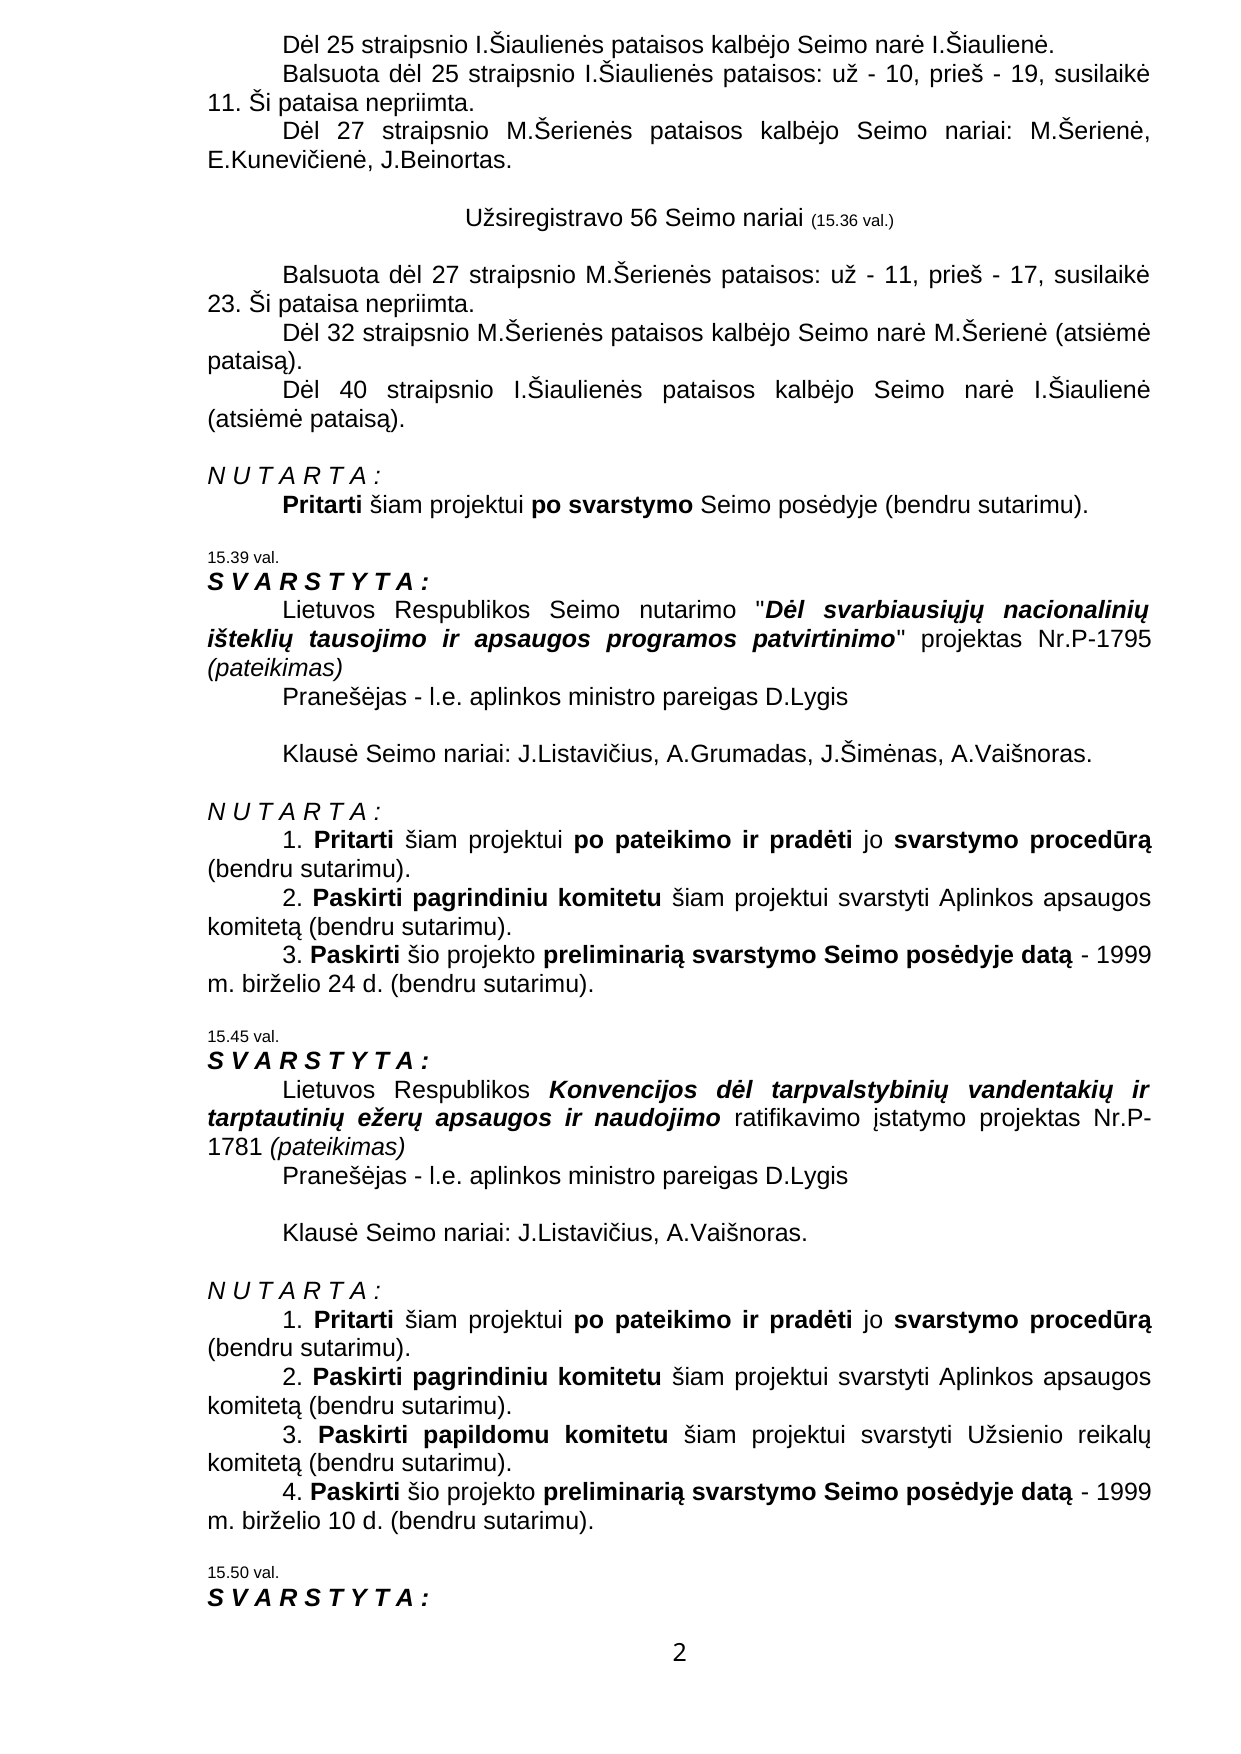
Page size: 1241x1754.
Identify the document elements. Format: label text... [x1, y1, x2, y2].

text 2. Paskirti pagrindiniu komitetu šiam projektui svarstyti Aplinkos apsaugos komitetą (bendru sutarimu). [207, 1362, 1152, 1419]
text 3. Paskirti papildomu komitetu šiam projektui svarstyti Užsienio reikalų komitetą (bendru sutarimu). [207, 1419, 1152, 1477]
text N U T A R T A : [207, 461, 1152, 490]
text Balsuota dėl 27 straipsnio M.Šerienės pataisos: už - 11, prieš - 17, susilaikė 23. Ši pataisa nepriimta. [207, 260, 1152, 317]
text 3. Paskirti šio projekto preliminarią svarstymo Seimo posėdyje datą - 1999 m. birželio 24 d. (bendru sutarimu). [207, 940, 1152, 998]
text S V A R S T Y T A : [207, 1582, 1152, 1611]
text Pranešėjas - l.e. aplinkos ministro pareigas D.Lygis [207, 682, 1152, 710]
text Dėl 25 straipsnio I.Šiaulienės pataisos kalbėjo Seimo narė I.Šiaulienė. [207, 30, 1152, 59]
text N U T A R T A : [207, 1276, 1152, 1304]
text Lietuvos Respublikos Konvencijos dėl tarpvalstybinių vandentakių ir tarptautinių ežerų apsaugos ir naudojimo ratifikavimo įstatymo projektas Nr.P-1781 (pateikimas) [207, 1074, 1152, 1161]
text S V A R S T Y T A : [207, 1046, 1152, 1074]
text 2. Paskirti pagrindiniu komitetu šiam projektui svarstyti Aplinkos apsaugos komitetą (bendru sutarimu). [207, 883, 1152, 940]
text S V A R S T Y T A : [207, 567, 1152, 595]
text Pritarti šiam projektui po svarstymo Seimo posėdyje (bendru sutarimu). [207, 490, 1152, 519]
text Dėl 32 straipsnio M.Šerienės pataisos kalbėjo Seimo narė M.Šerienė (atsiėmė pataisą). [207, 317, 1152, 375]
text Balsuota dėl 25 straipsnio I.Šiaulienės pataisos: už - 10, prieš - 19, susilaikė 11. Ši pataisa nepriimta. [207, 59, 1152, 116]
text 1. Pritarti šiam projektui po pateikimo ir pradėti jo svarstymo procedūrą (bendru sutarimu). [207, 825, 1152, 883]
text 15.45 val. [207, 1027, 1152, 1046]
text 4. Paskirti šio projekto preliminarią svarstymo Seimo posėdyje datą - 1999 m. birželio 10 d. (bendru sutarimu). [207, 1477, 1152, 1534]
text 1. Pritarti šiam projektui po pateikimo ir pradėti jo svarstymo procedūrą (bendru sutarimu). [207, 1304, 1152, 1362]
text Dėl 40 straipsnio I.Šiaulienės pataisos kalbėjo Seimo narė I.Šiaulienė (atsiėmė pataisą). [207, 375, 1152, 432]
text Užsiregistravo 56 Seimo nariai (15.36 val.) [207, 202, 1152, 231]
text 15.39 val. [207, 547, 1152, 567]
text 15.50 val. [207, 1563, 1152, 1582]
text N U T A R T A : [207, 797, 1152, 825]
text Lietuvos Respublikos Seimo nutarimo "Dėl svarbiausiųjų nacionalinių išteklių tausojimo ir apsaugos programos patvirtinimo" projektas Nr.P-1795 (pateikimas) [207, 595, 1152, 682]
text Klausė Seimo nariai: J.Listavičius, A.Grumadas, J.Šimėnas, A.Vaišnoras. [207, 739, 1152, 768]
text Pranešėjas - l.e. aplinkos ministro pareigas D.Lygis [207, 1161, 1152, 1189]
text Dėl 27 straipsnio M.Šerienės pataisos kalbėjo Seimo nariai: M.Šerienė, E.Kunevičienė, J.Beinortas. [207, 116, 1152, 174]
text Klausė Seimo nariai: J.Listavičius, A.Vaišnoras. [207, 1218, 1152, 1247]
